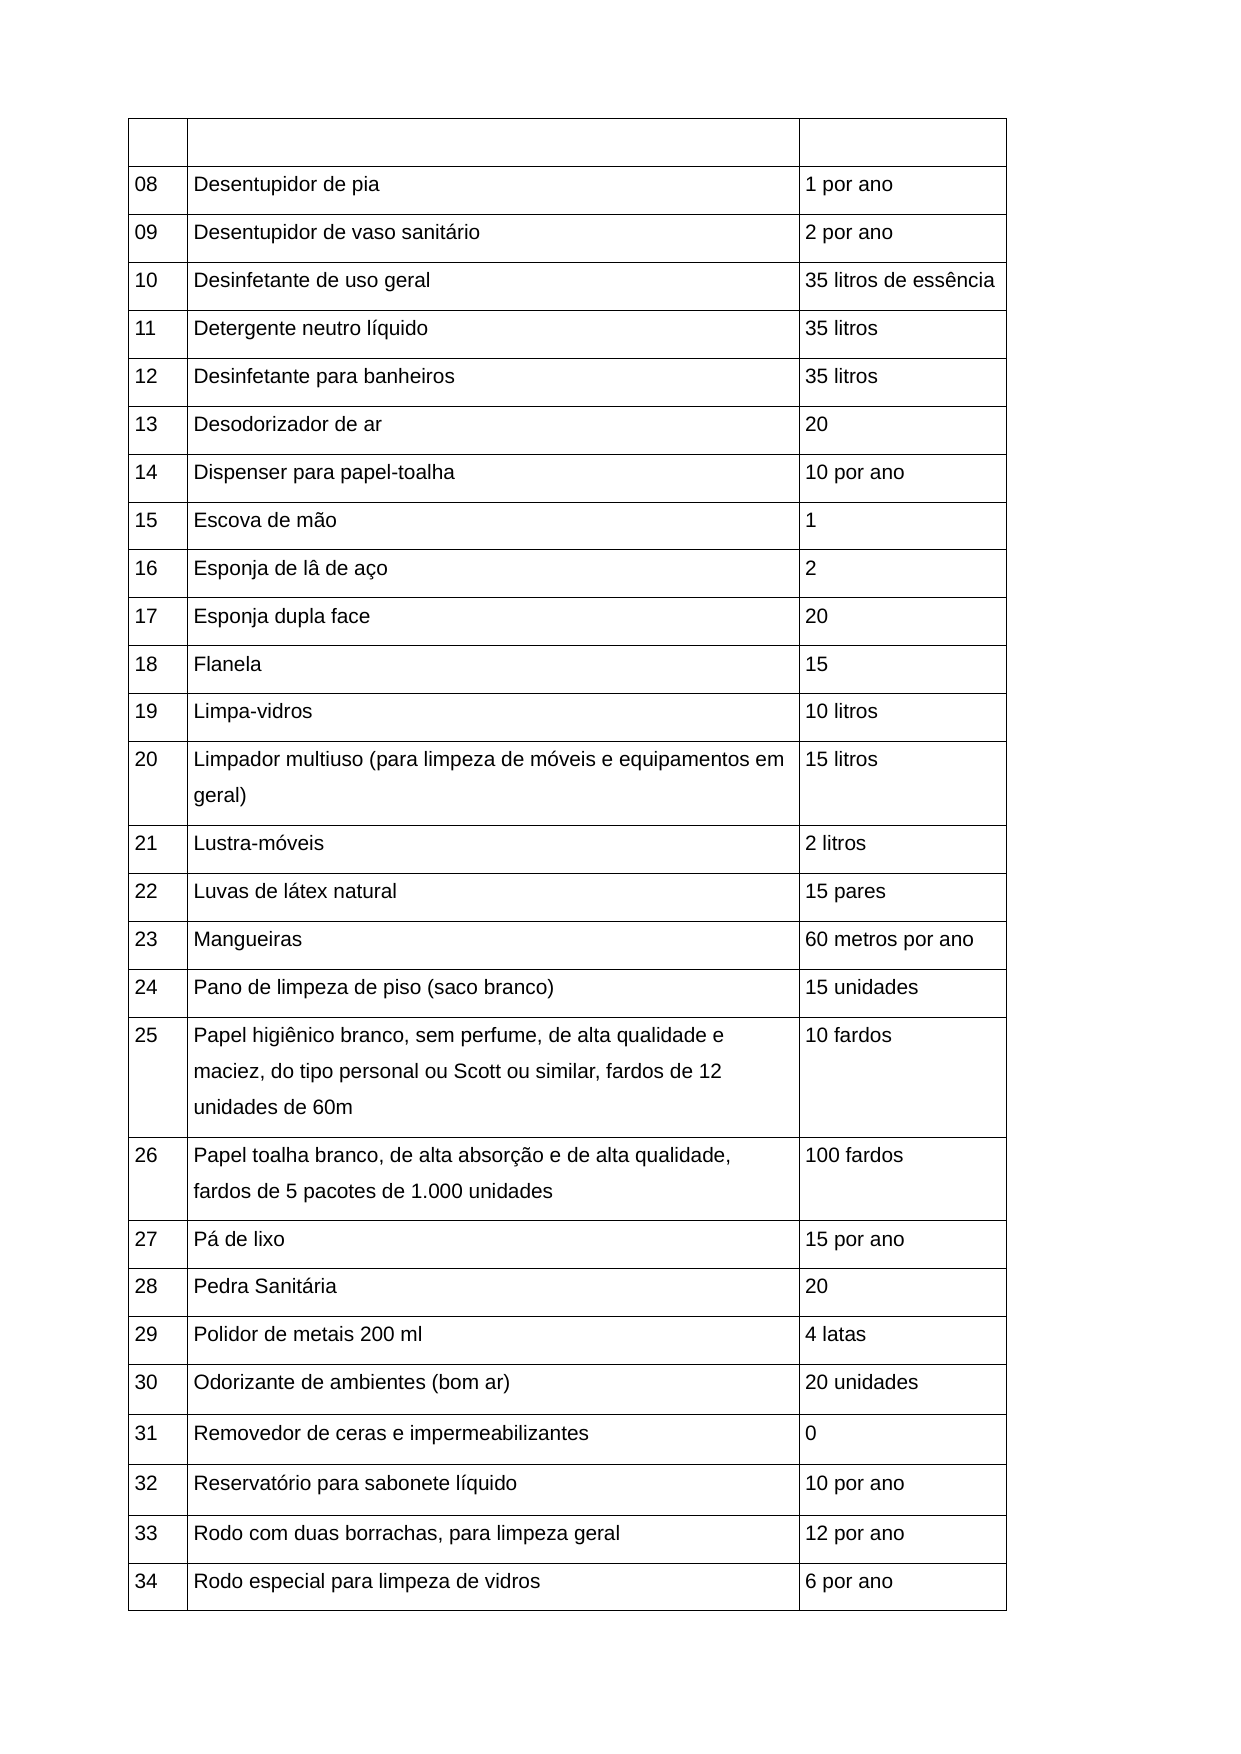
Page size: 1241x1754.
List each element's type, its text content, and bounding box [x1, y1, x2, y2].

table_cell 2 por ano [800, 215, 1006, 262]
table_cell Removedor de ceras e impermeabilizantes [188, 1415, 799, 1464]
table_cell [129, 119, 187, 166]
table_cell 0 [800, 1415, 1006, 1464]
table_cell 20 [800, 598, 1006, 645]
table_cell 10 por ano [800, 1465, 1006, 1514]
table_cell 12 [129, 359, 187, 406]
table_cell 1 [800, 503, 1006, 549]
table_cell 100 fardos [800, 1138, 1006, 1220]
table_cell 17 [129, 598, 187, 645]
table_cell 10 litros [800, 694, 1006, 741]
table_cell 18 [129, 646, 187, 693]
table_cell 32 [129, 1465, 187, 1514]
table_cell 30 [129, 1365, 187, 1414]
table_cell 15 por ano [800, 1221, 1006, 1268]
table_cell 29 [129, 1317, 187, 1364]
table_cell Desentupidor de vaso sanitário [188, 215, 799, 262]
table_cell Papel toalha branco, de alta absorção e de alta qualidade, fardos de 5 pacotes de 1.000 unidades [188, 1138, 799, 1220]
table_cell Rodo com duas borrachas, para limpeza geral [188, 1516, 799, 1562]
table_cell 35 litros [800, 311, 1006, 358]
table_cell 27 [129, 1221, 187, 1268]
table_cell 33 [129, 1516, 187, 1562]
table_cell 09 [129, 215, 187, 262]
table_cell [800, 119, 1006, 166]
table_cell 34 [129, 1564, 187, 1610]
table_cell Rodo especial para limpeza de vidros [188, 1564, 799, 1610]
table_cell 26 [129, 1138, 187, 1220]
table_cell 22 [129, 874, 187, 921]
table_cell 20 unidades [800, 1365, 1006, 1414]
table_cell Desinfetante para banheiros [188, 359, 799, 406]
table_cell 15 pares [800, 874, 1006, 921]
table_cell 35 litros de essência [800, 263, 1006, 310]
table_cell 60 metros por ano [800, 922, 1006, 969]
table_cell 21 [129, 826, 187, 873]
table_cell 2 litros [800, 826, 1006, 873]
table_cell Dispenser para papel-toalha [188, 455, 799, 501]
table_cell 2 [800, 550, 1006, 597]
table_cell Esponja de lâ de aço [188, 550, 799, 597]
table_cell 19 [129, 694, 187, 741]
table_cell Luvas de látex natural [188, 874, 799, 921]
table_cell 15 [800, 646, 1006, 693]
table_cell 24 [129, 970, 187, 1017]
table_cell 1 por ano [800, 167, 1006, 214]
table_cell 35 litros [800, 359, 1006, 406]
table_cell 20 [129, 742, 187, 825]
table_cell 20 [800, 407, 1006, 453]
table_cell 10 fardos [800, 1018, 1006, 1136]
table_cell 13 [129, 407, 187, 453]
table_cell Desentupidor de pia [188, 167, 799, 214]
table_cell 08 [129, 167, 187, 214]
table_cell 20 [800, 1269, 1006, 1316]
table_cell Mangueiras [188, 922, 799, 969]
table_cell Limpa-vidros [188, 694, 799, 741]
table_cell 6 por ano [800, 1564, 1006, 1610]
table_cell 31 [129, 1415, 187, 1464]
table_cell 28 [129, 1269, 187, 1316]
table_cell Pano de limpeza de piso (saco branco) [188, 970, 799, 1017]
table_cell 4 latas [800, 1317, 1006, 1364]
table_cell Desinfetante de uso geral [188, 263, 799, 310]
table_cell Reservatório para sabonete líquido [188, 1465, 799, 1514]
table_cell Pedra Sanitária [188, 1269, 799, 1316]
table_cell 15 litros [800, 742, 1006, 825]
table_cell [188, 119, 799, 166]
table_cell 14 [129, 455, 187, 501]
table_cell Pá de lixo [188, 1221, 799, 1268]
table_cell 15 unidades [800, 970, 1006, 1017]
table_cell Limpador multiuso (para limpeza de móveis e equipamentos em geral) [188, 742, 799, 825]
table_cell Polidor de metais 200 ml [188, 1317, 799, 1364]
table_cell 12 por ano [800, 1516, 1006, 1562]
table_cell 10 [129, 263, 187, 310]
table_cell Flanela [188, 646, 799, 693]
table_cell Papel higiênico branco, sem perfume, de alta qualidade e maciez, do tipo personal ou Scott ou similar, fardos de 12 unidades de 60m [188, 1018, 799, 1136]
table_cell Lustra-móveis [188, 826, 799, 873]
table_cell 15 [129, 503, 187, 549]
table_cell Esponja dupla face [188, 598, 799, 645]
table_cell Escova de mão [188, 503, 799, 549]
table_cell 25 [129, 1018, 187, 1136]
table_cell 16 [129, 550, 187, 597]
table_cell 11 [129, 311, 187, 358]
table_cell 10 por ano [800, 455, 1006, 501]
table_cell 23 [129, 922, 187, 969]
table_cell Desodorizador de ar [188, 407, 799, 453]
table_cell Detergente neutro líquido [188, 311, 799, 358]
table_cell Odorizante de ambientes (bom ar) [188, 1365, 799, 1414]
